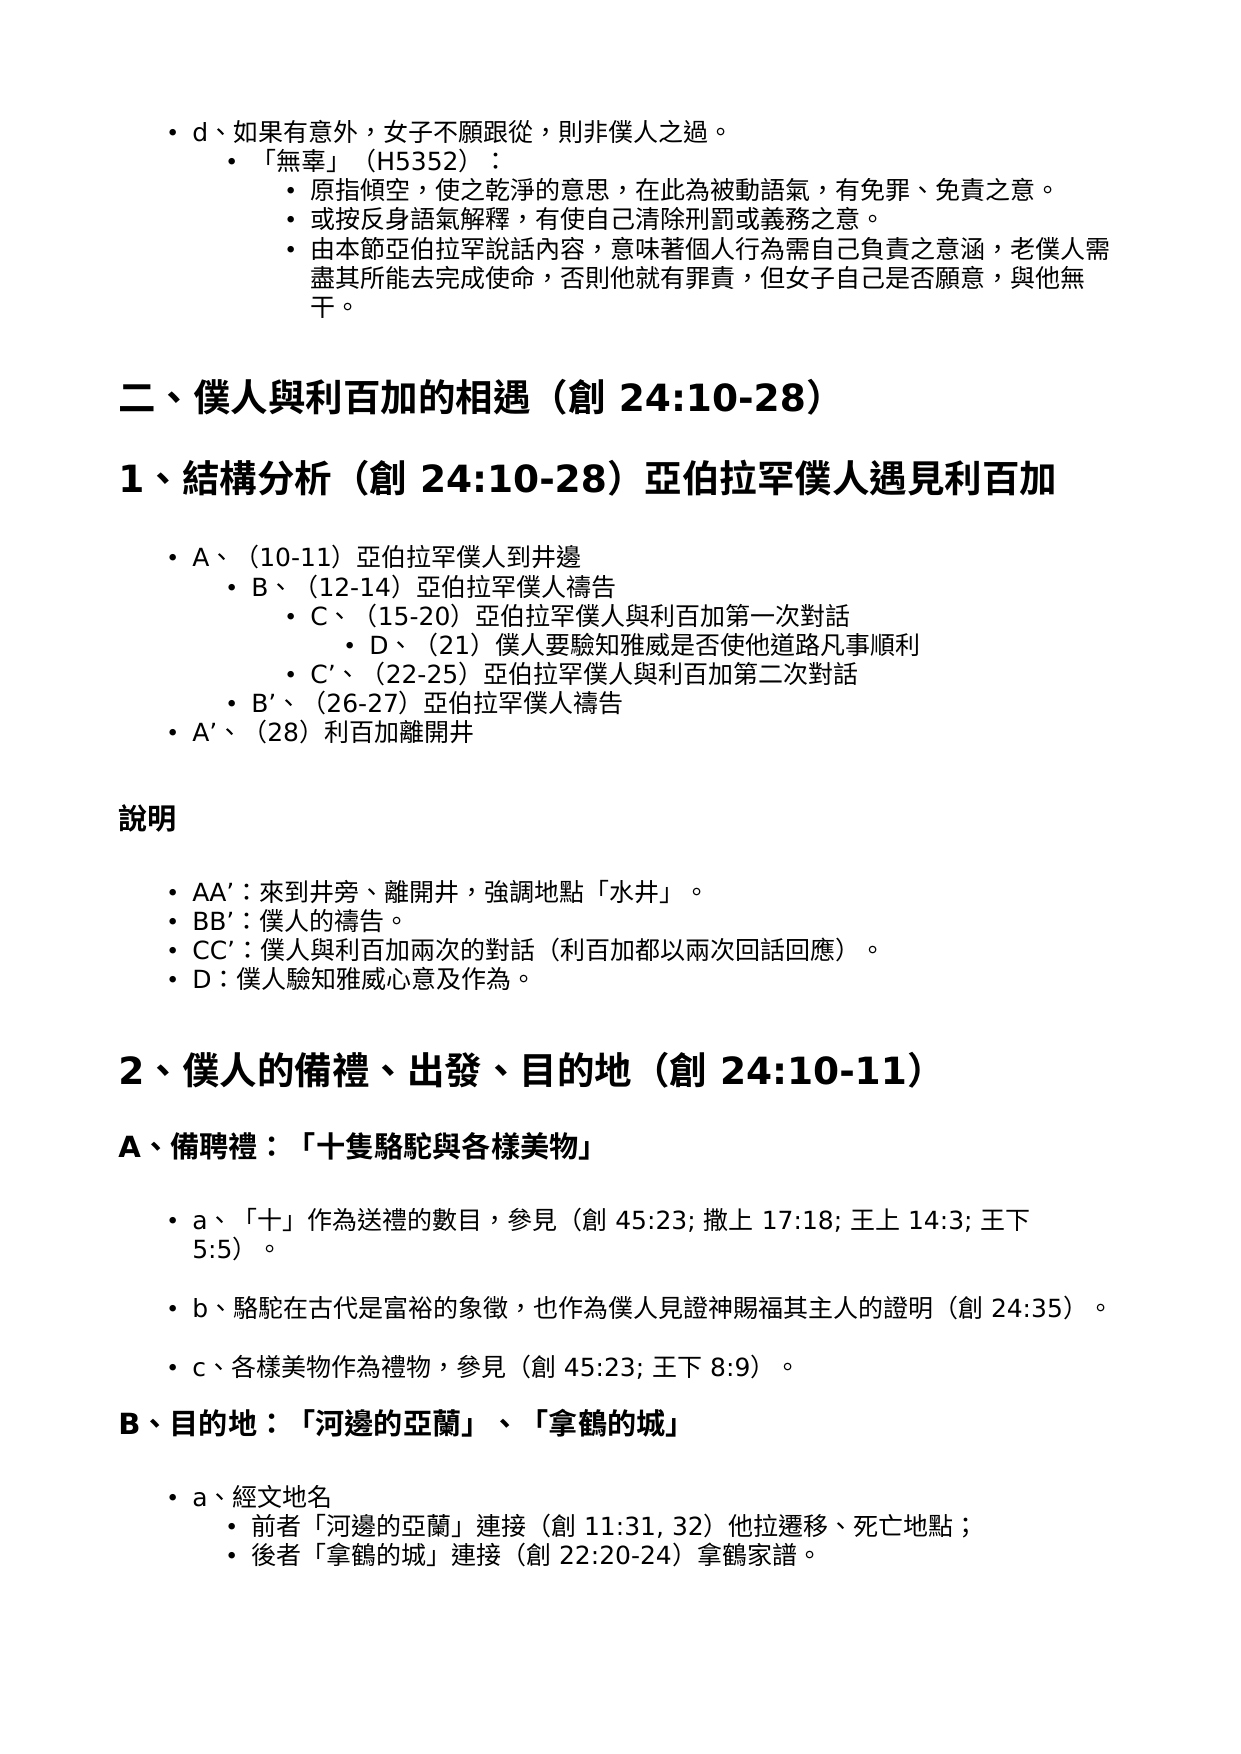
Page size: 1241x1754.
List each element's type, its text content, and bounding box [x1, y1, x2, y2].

list a、經文地名 [177, 1483, 1122, 1512]
subtitle 1、結構分析（創 24:10-28）亞伯拉罕僕人遇見利百加 [118, 458, 1122, 502]
list CC’：僕人與利百加兩次的對話（利百加都以兩次回話回應）。 [177, 936, 1122, 966]
list b、駱駝在古代是富裕的象徵，也作為僕人見證神賜福其主人的證明（創 24:35）。 [177, 1294, 1122, 1323]
list AA’：來到井旁、離開井，強調地點「水井」。 [177, 878, 1122, 907]
list a、「十」作為送禮的數目，參見（創 45:23; 撒上 17:18; 王上 14:3; 王下 5:5）。 [177, 1206, 1122, 1265]
list D：僕人驗知雅威心意及作為。 [177, 966, 1122, 995]
list d、如果有意外，女子不願跟從，則非僕人之過。 [177, 118, 1122, 147]
list D、（21）僕人要驗知雅威是否使他道路凡事順利 [354, 631, 1122, 660]
list 原指傾空，使之乾淨的意思，在此為被動語氣，有免罪、免責之意。 [295, 176, 1122, 206]
list BB’：僕人的禱告。 [177, 907, 1122, 936]
subtitle 二、僕人與利百加的相遇（創 24:10-28） [118, 377, 1122, 420]
subtitle A、備聘禮：「十隻駱駝與各樣美物」 [118, 1130, 1122, 1164]
list 後者「拿鶴的城」連接（創 22:20-24）拿鶴家譜。 [236, 1541, 1122, 1570]
list B’、（26-27）亞伯拉罕僕人禱告 [236, 689, 1122, 718]
list A’、（28）利百加離開井 [177, 718, 1122, 748]
list 前者「河邊的亞蘭」連接（創 11:31, 32）他拉遷移、死亡地點； [236, 1512, 1122, 1541]
list 「無辜」（H5352）： [236, 147, 1122, 176]
list 由本節亞伯拉罕說話內容，意味著個人行為需自己負責之意涵，老僕人需盡其所能去完成使命，否則他就有罪責，但女子自己是否願意，與他無干。 [295, 235, 1122, 322]
list A、（10-11）亞伯拉罕僕人到井邊 [177, 543, 1122, 573]
list 或按反身語氣解釋，有使自己清除刑罰或義務之意。 [295, 206, 1122, 235]
list c、各樣美物作為禮物，參見（創 45:23; 王下 8:9）。 [177, 1353, 1122, 1382]
list B、（12-14）亞伯拉罕僕人禱告 [236, 573, 1122, 602]
list C、（15-20）亞伯拉罕僕人與利百加第一次對話 [295, 602, 1122, 631]
subtitle 說明 [118, 802, 1122, 836]
subtitle B、目的地：「河邊的亞蘭」、「拿鶴的城」 [118, 1407, 1122, 1441]
subtitle 2、僕人的備禮、出發、目的地（創 24:10-11） [118, 1049, 1122, 1093]
list C’、（22-25）亞伯拉罕僕人與利百加第二次對話 [295, 660, 1122, 689]
